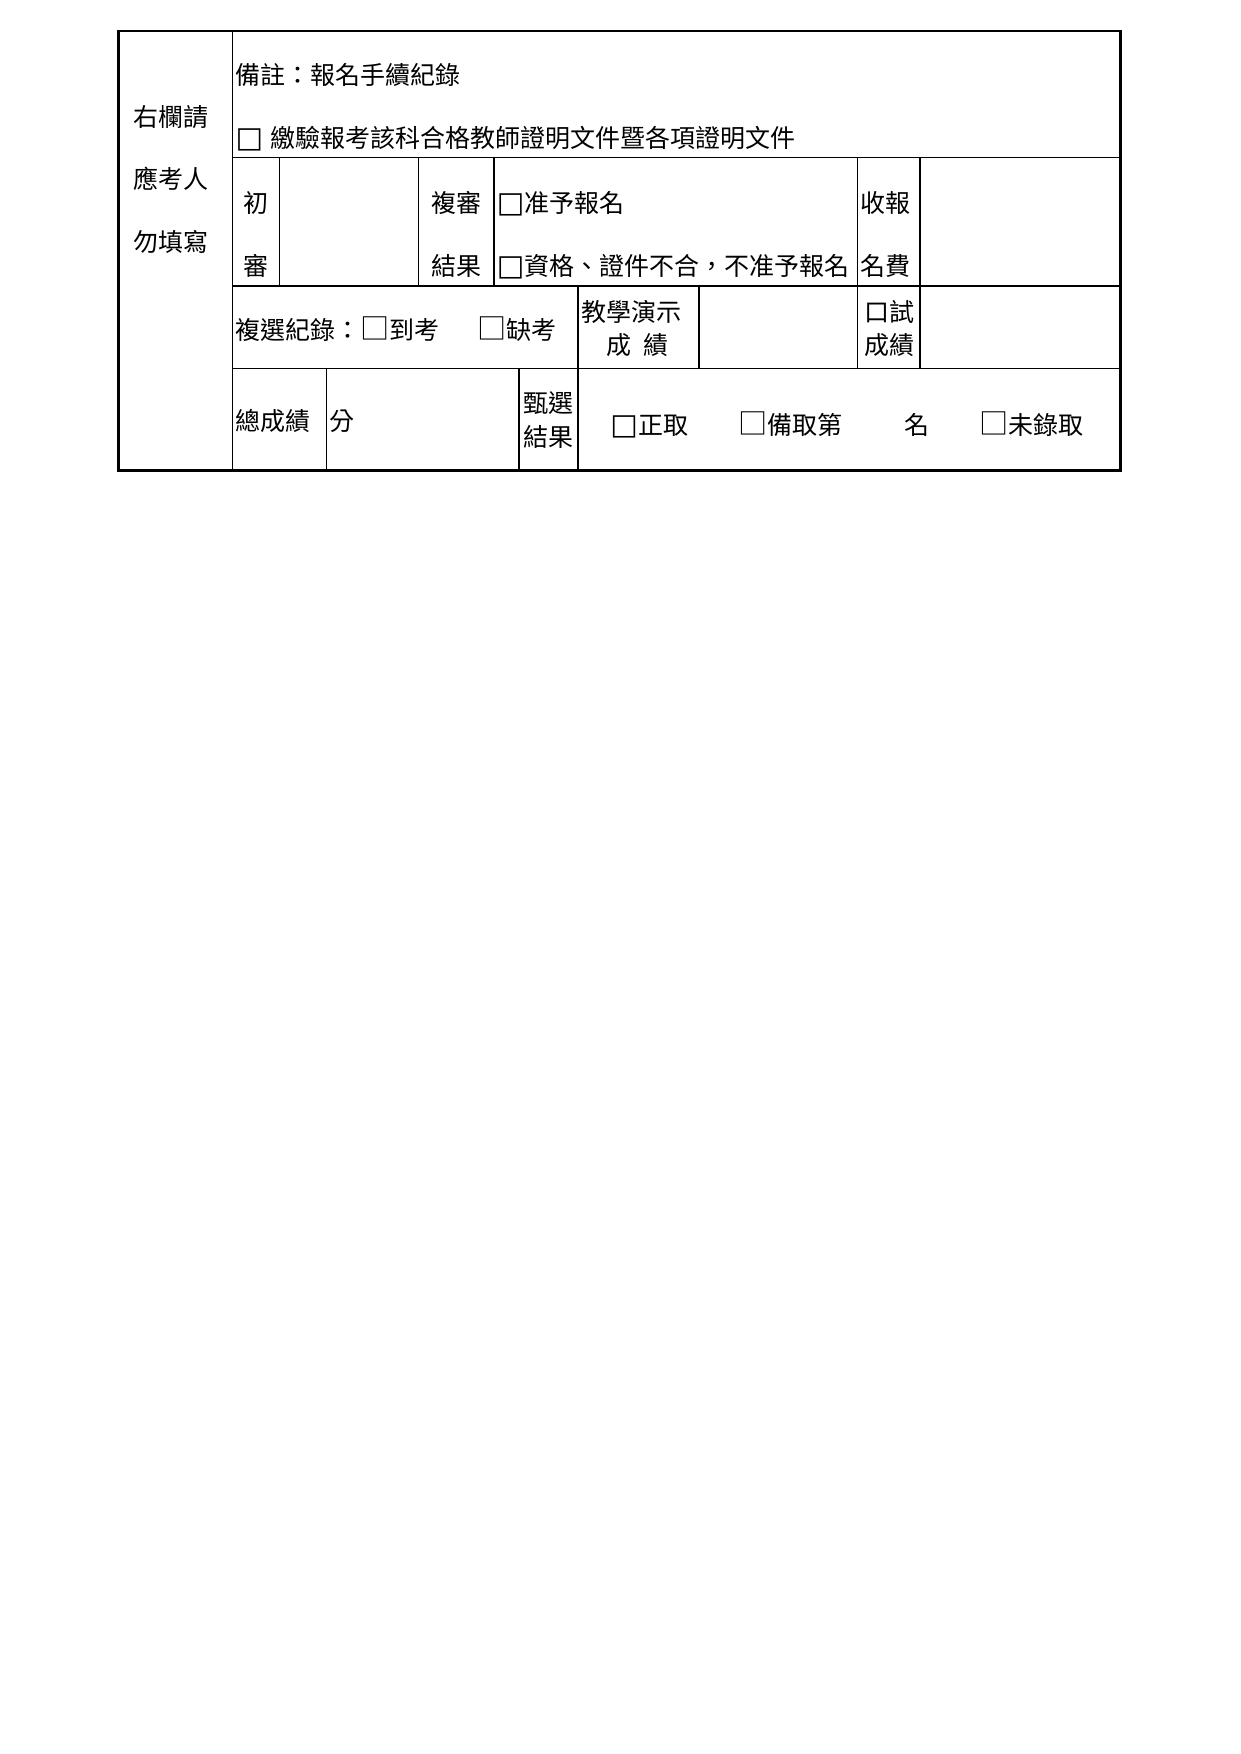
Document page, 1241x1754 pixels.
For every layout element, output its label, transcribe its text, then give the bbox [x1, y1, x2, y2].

table_cell 備註：報名手續紀錄 □ 繳驗報考該科合格教師證明文件暨各項證明文件 [233, 32, 1119, 157]
table_cell 收報 名費 [858, 158, 919, 285]
table_cell □正取 □備取第 名 □未錄取 [579, 369, 1119, 468]
table_cell 分 [327, 369, 518, 468]
table_cell [280, 158, 418, 285]
table_cell □准予報名 □資格、證件不合，不准予報名 [495, 158, 857, 285]
table_cell 教學演示 成 績 [579, 287, 698, 368]
table_cell 複選紀錄：□到考 □缺考 [233, 287, 577, 368]
table_cell [700, 287, 857, 368]
table_cell 右欄請應考人勿填寫 [120, 32, 232, 468]
table_cell 複審結果 [419, 158, 493, 285]
table_cell 甄選結果 [520, 369, 577, 468]
table_cell [921, 287, 1119, 368]
table_cell 口試 成績 [858, 287, 919, 368]
table_cell 初審 [233, 158, 279, 285]
table_cell 總成績 [233, 369, 326, 468]
table_cell [921, 158, 1119, 285]
